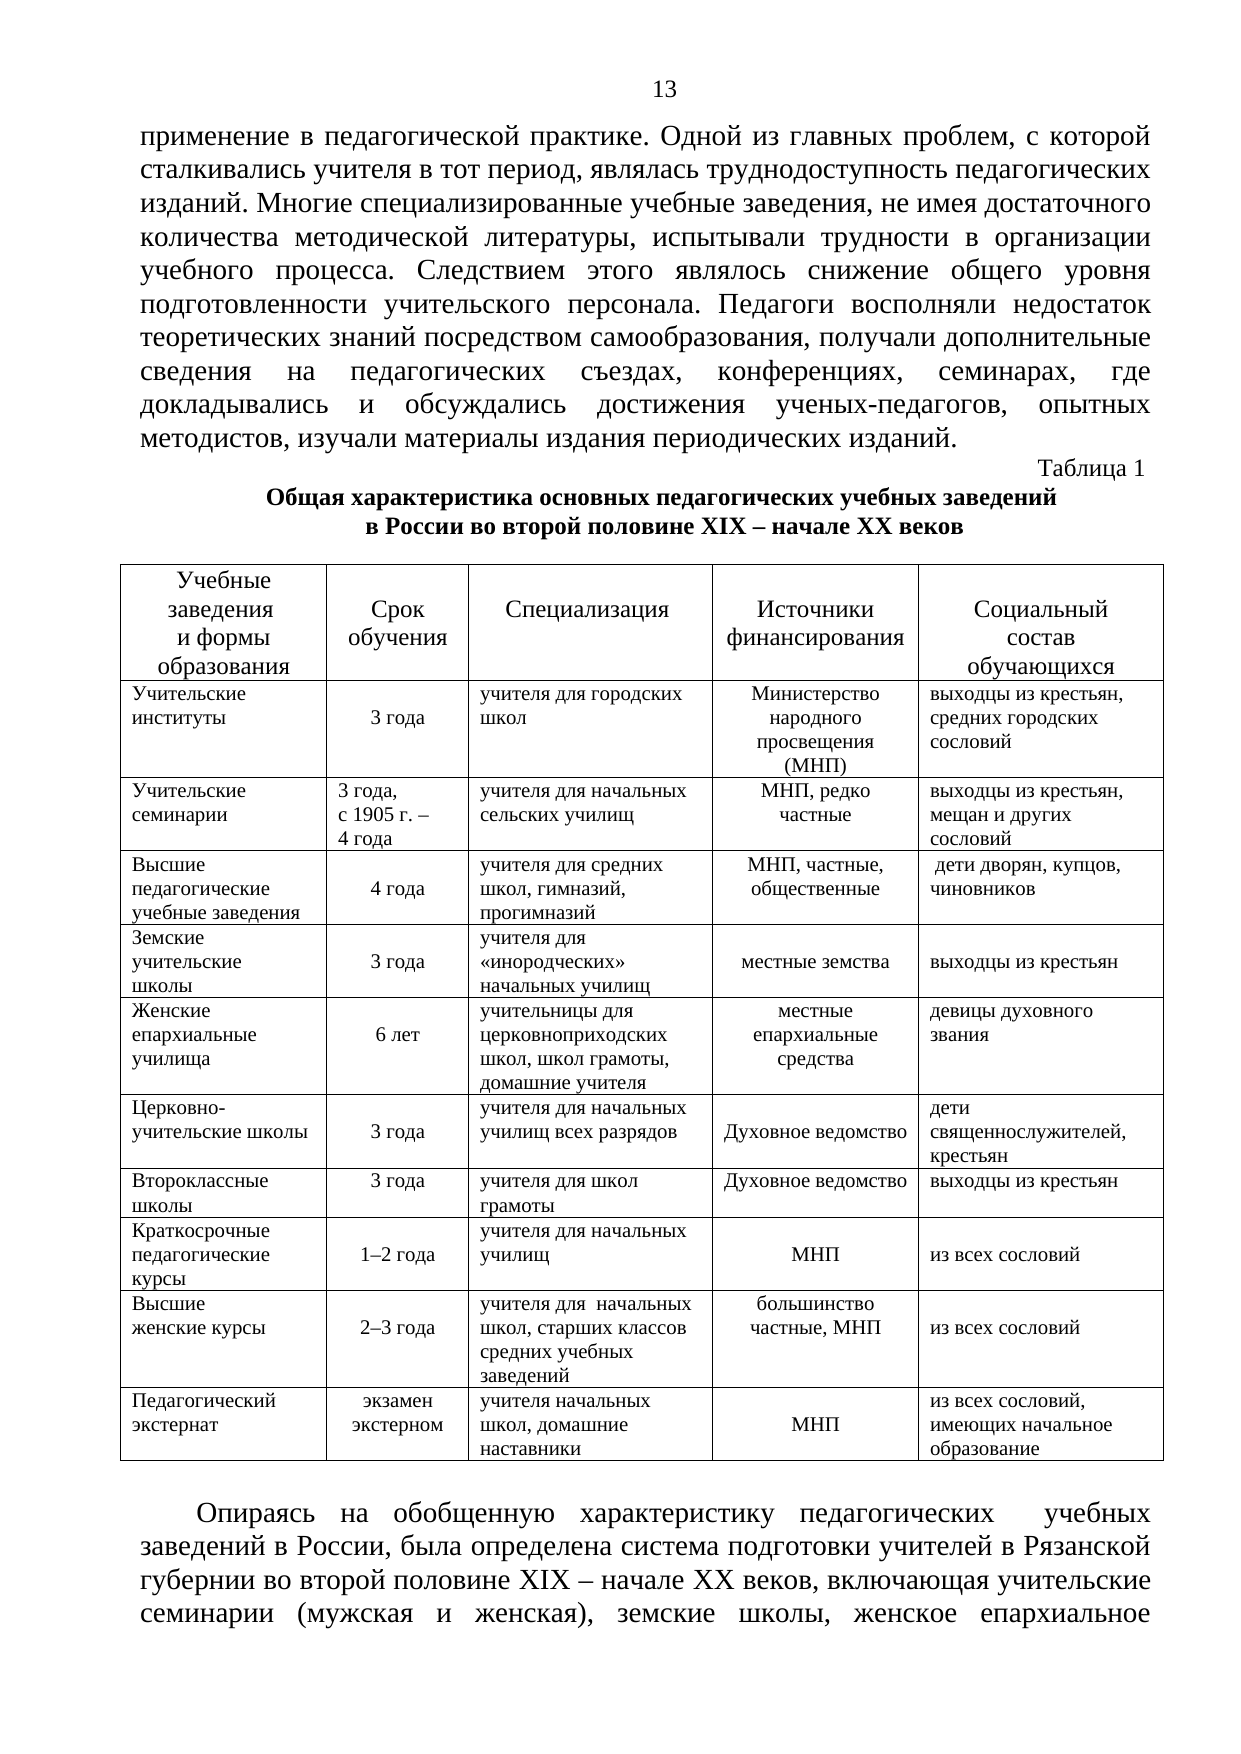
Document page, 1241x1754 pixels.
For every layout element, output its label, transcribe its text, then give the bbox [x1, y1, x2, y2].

table_cell 2–3 года [327, 1291, 468, 1387]
table_cell Земские учительские школы [121, 925, 326, 997]
table_cell 6 лет [327, 998, 468, 1094]
table_cell местные епархиальные средства [713, 998, 918, 1094]
table_cell учителя для начальных школ, старших классов средних учебных заведений [469, 1291, 712, 1387]
table_cell учителя для «инородческих» начальных училищ [469, 925, 712, 997]
table_cell экзамен экстерном [327, 1388, 468, 1460]
table_cell Педагогический экстернат [121, 1388, 326, 1460]
table_cell 1–2 года [327, 1218, 468, 1290]
table_cell из всех сословий [919, 1218, 1163, 1290]
table_cell учителя для начальных училищ всех разрядов [469, 1095, 712, 1167]
table_cell 3 года [327, 681, 468, 777]
text применение в педагогической практике. Одной из главных проблем, с которой сталкивались учителя в тот период, являлась труднодоступность педагогических изданий. Многие специализированные учебные заведения, не имея достаточного количества методической литературы, испытывали трудности в организации учебного процесса. Следствием этого являлось снижение общего уровня подготовленности учительского персонала. Педагоги восполняли недостаток теоретических знаний посредством самообразования, получали дополнительные сведения на педагогических съездах, конференциях, семинарах, где докладывались и обсуждались достижения ученых-педагогов, опытных методистов, изучали материалы издания периодических изданий. [140, 118, 1152, 453]
table_header Срок обучения [327, 565, 468, 680]
text Общая характеристика основных педагогических учебных заведений [177, 482, 1152, 511]
table_cell дети священнослужителей, крестьян [919, 1095, 1163, 1167]
table_cell Краткосрочные педагогические курсы [121, 1218, 326, 1290]
table_cell местные земства [713, 925, 918, 997]
table_cell большинство частные, МНП [713, 1291, 918, 1387]
table_cell выходцы из крестьян [919, 1169, 1163, 1217]
table_cell учителя для начальных сельских училищ [469, 778, 712, 850]
table_cell 3 года [327, 1095, 468, 1167]
table_cell Высшие педагогические учебные заведения [121, 851, 326, 924]
table_cell 4 года [327, 851, 468, 924]
table_cell Женские епархиальные училища [121, 998, 326, 1094]
text в России во второй половине XIX – начале XX веков [177, 511, 1152, 540]
table_cell Церковно-учительские школы [121, 1095, 326, 1167]
table_cell из всех сословий, имеющих начальное образование [919, 1388, 1163, 1460]
table_cell Учительские семинарии [121, 778, 326, 850]
table_cell девицы духовного звания [919, 998, 1163, 1094]
table_cell 3 года [327, 925, 468, 997]
text Опираясь на обобщенную характеристику педагогических учебных заведений в России, была определена система подготовки учителей в Рязанской губернии во второй половине XIX – начале XX веков, включающая учительские семинарии (мужская и женская), земские школы, женское епархиальное [140, 1495, 1152, 1629]
table_cell МНП, редко частные [713, 778, 918, 850]
table_cell учителя для средних школ, гимназий, прогимназий [469, 851, 712, 924]
table_cell Духовное ведомство [713, 1095, 918, 1167]
table_cell дети дворян, купцов, чиновников [919, 851, 1163, 924]
table_cell выходцы из крестьян, средних городских сословий [919, 681, 1163, 777]
table_cell учителя для городских школ [469, 681, 712, 777]
text Таблица 1 [140, 453, 1152, 482]
table_cell МНП [713, 1388, 918, 1460]
table_cell учителя для начальных училищ [469, 1218, 712, 1290]
table_cell 3 года, с 1905 г. – 4 года [327, 778, 468, 850]
table_cell МНП, частные, общественные [713, 851, 918, 924]
table_cell из всех сословий [919, 1291, 1163, 1387]
table_cell Второклассные школы [121, 1169, 326, 1217]
table_cell Министерство народного просвещения (МНП) [713, 681, 918, 777]
table_cell Высшие женские курсы [121, 1291, 326, 1387]
table_cell выходцы из крестьян [919, 925, 1163, 997]
table_cell 3 года [327, 1169, 468, 1217]
table_header Специализация [469, 565, 712, 680]
table_cell МНП [713, 1218, 918, 1290]
table_cell учительницы для церковноприходских школ, школ грамоты, домашние учителя [469, 998, 712, 1094]
table_header Учебные заведения и формы образования [121, 565, 326, 680]
table_header Источники финансирования [713, 565, 918, 680]
table_header Социальный состав обучающихся [919, 565, 1163, 680]
table_cell выходцы из крестьян, мещан и других сословий [919, 778, 1163, 850]
table_cell учителя для школ грамоты [469, 1169, 712, 1217]
table_cell Учительские институты [121, 681, 326, 777]
table_cell Духовное ведомство [713, 1169, 918, 1217]
table_cell учителя начальных школ, домашние наставники [469, 1388, 712, 1460]
